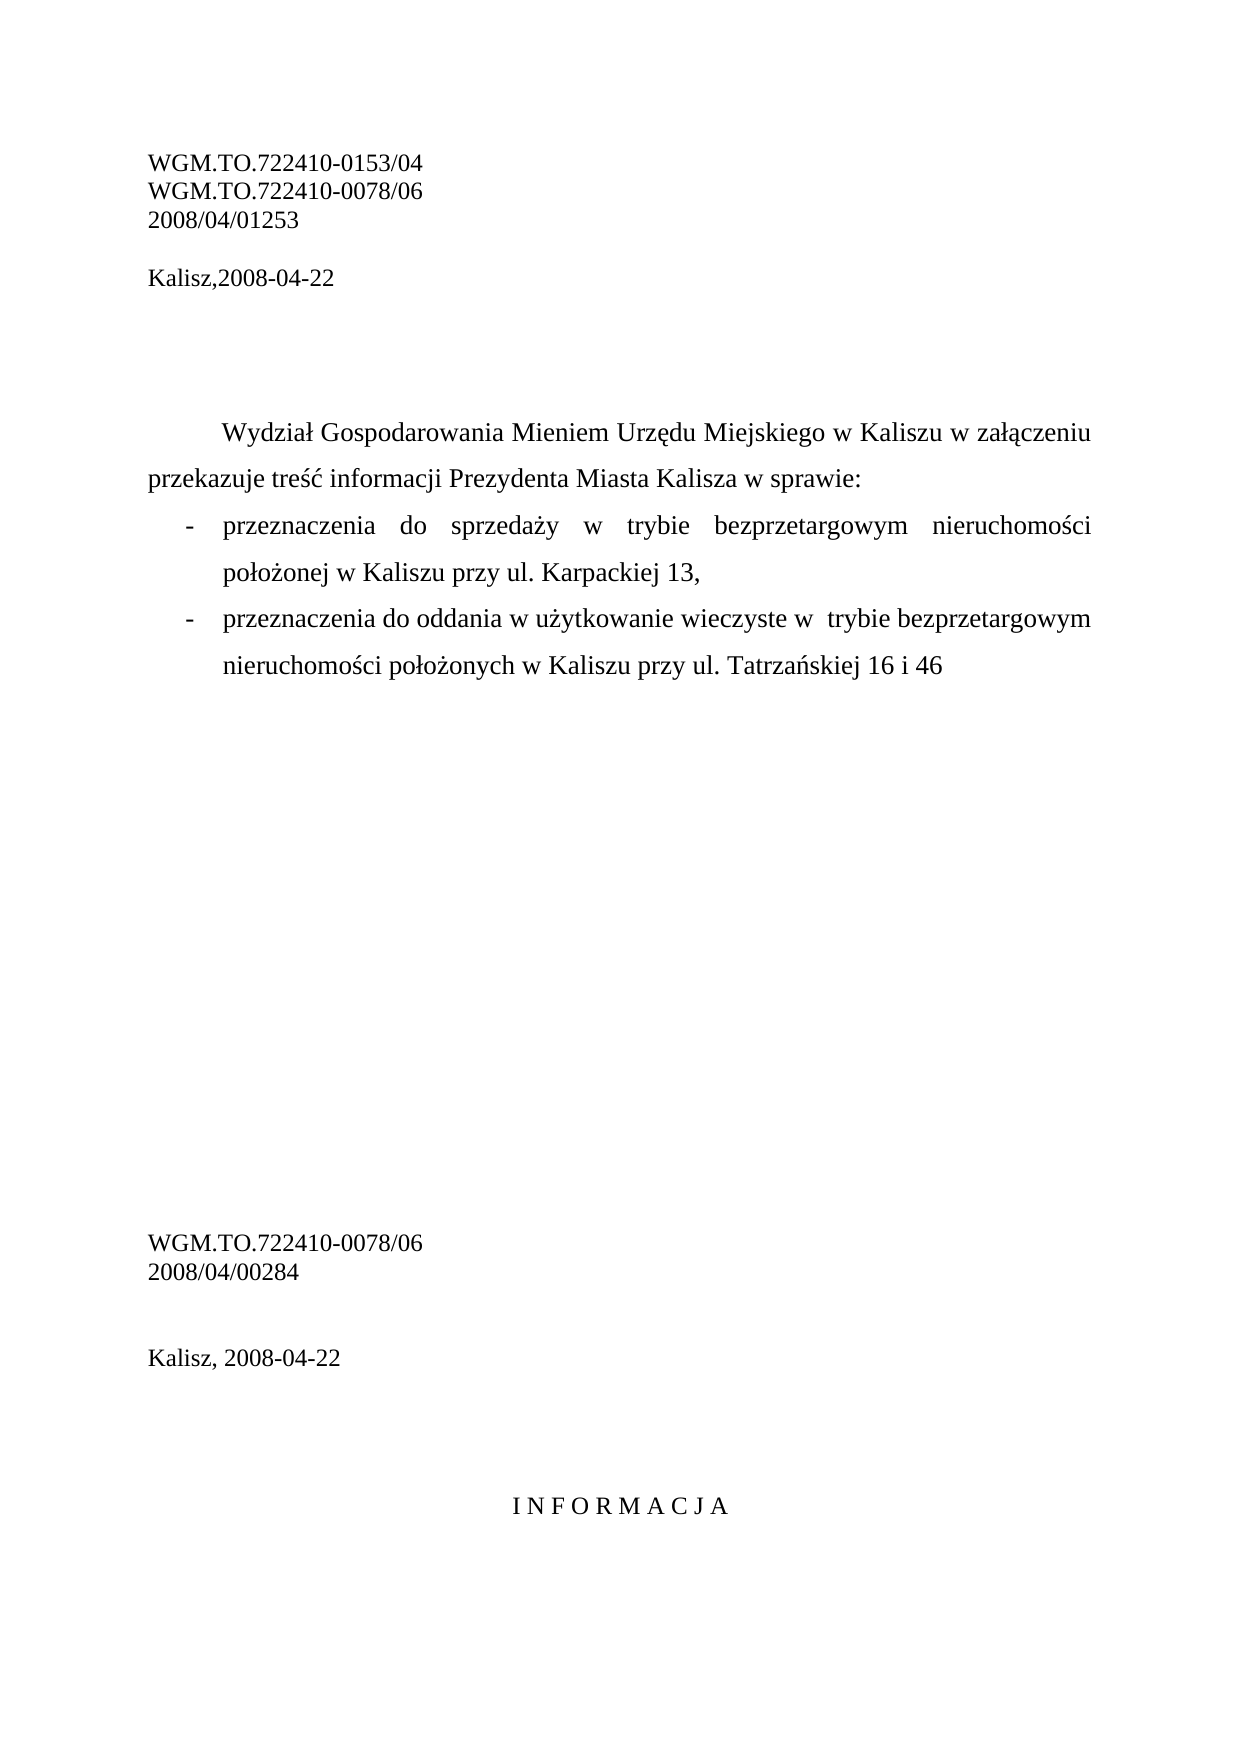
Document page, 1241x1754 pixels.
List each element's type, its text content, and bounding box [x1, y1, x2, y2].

text WGM.TO.722410-0078/06 [148, 1228, 1092, 1257]
list przeznaczenia do sprzedaży w trybie bezprzetargowym nieruchomości położonej w Kaliszu przy ul. Karpackiej 13, [185, 509, 1092, 587]
list przeznaczenia do oddania w użytkowanie wieczyste w trybie bezprzetargowym nieruchomości położonych w Kaliszu przy ul. Tatrzańskiej 16 i 46 [185, 603, 1092, 680]
text Wydział Gospodarowania Mieniem Urzędu Miejskiego w Kaliszu w załączeniu przekazuje treść informacji Prezydenta Miasta Kalisza w sprawie: [148, 416, 1092, 494]
text WGM.TO.722410-0153/04 [148, 148, 1092, 176]
subtitle I N F O R M A C J A [148, 1491, 1092, 1520]
text 2008/04/00284 [148, 1257, 1092, 1285]
text 2008/04/01253 [148, 205, 1092, 234]
text Kalisz,2008-04-22 [148, 263, 1092, 291]
text WGM.TO.722410-0078/06 [148, 176, 1092, 205]
text Kalisz, 2008-04-22 [148, 1343, 1092, 1372]
